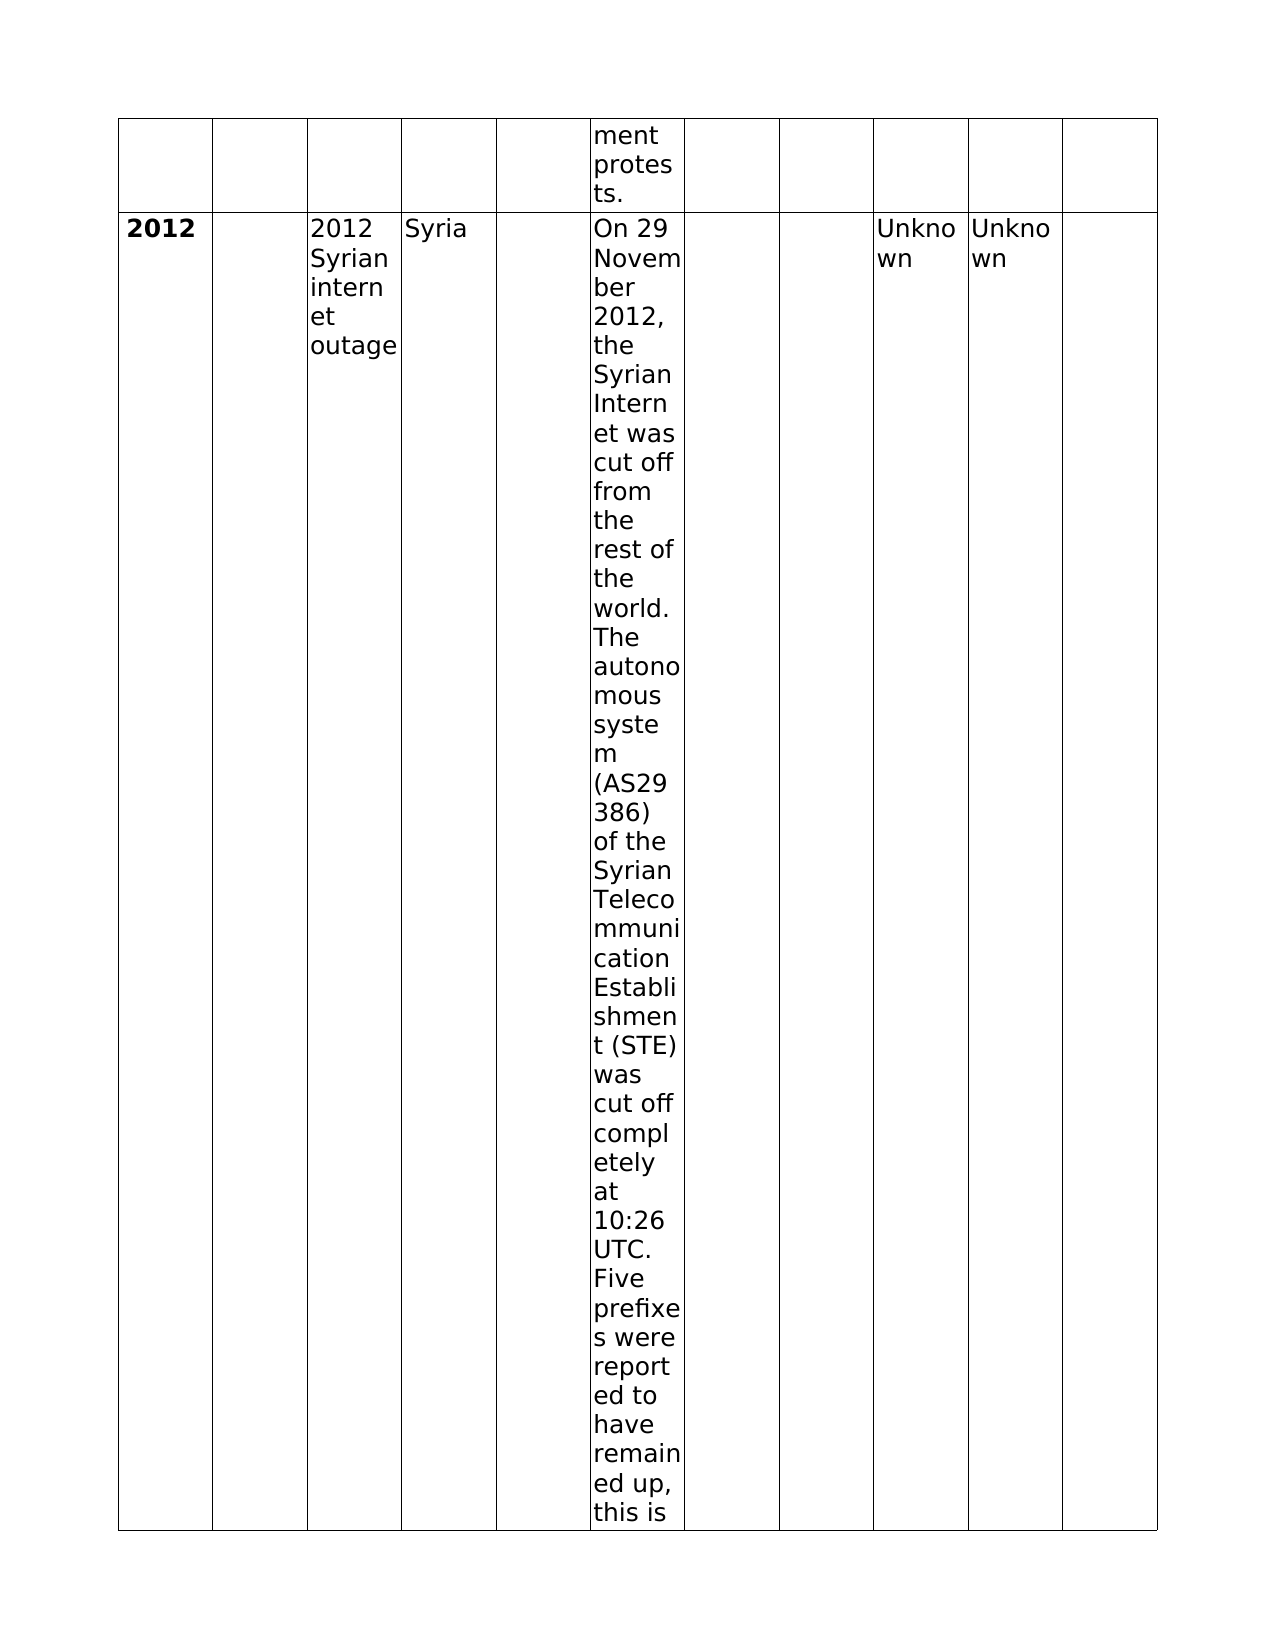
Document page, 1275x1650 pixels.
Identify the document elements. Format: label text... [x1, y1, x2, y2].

table_cell [308, 119, 401, 212]
table_cell [780, 213, 873, 1530]
table_cell [685, 119, 779, 212]
table_cell [874, 119, 968, 212]
table_cell [213, 213, 307, 1530]
table_cell [119, 119, 212, 212]
table_cell [497, 213, 590, 1530]
table_cell [685, 213, 779, 1530]
table_cell [1063, 213, 1157, 1530]
table_cell [402, 119, 496, 212]
table_cell Unknown [969, 213, 1062, 1530]
table_cell [213, 119, 307, 212]
table_cell [497, 119, 590, 212]
table_cell Syria [402, 213, 496, 1530]
table_cell Unknown [874, 213, 968, 1530]
table_cell On 29 November 2012, the Syrian Internet was cut off from the rest of the world. The autonomous system (AS29386) of the Syrian Telecommunication Establishment (STE) was cut off completely at 10:26 UTC. Five prefixes were reported to have remained up, this is [591, 213, 684, 1530]
table_cell ment protests. [591, 119, 684, 212]
table_cell 2012 Syrian internet outage [308, 213, 401, 1530]
table_cell 2012 [119, 213, 212, 1530]
table_cell [1063, 119, 1157, 212]
table_cell [780, 119, 873, 212]
table_cell [969, 119, 1062, 212]
